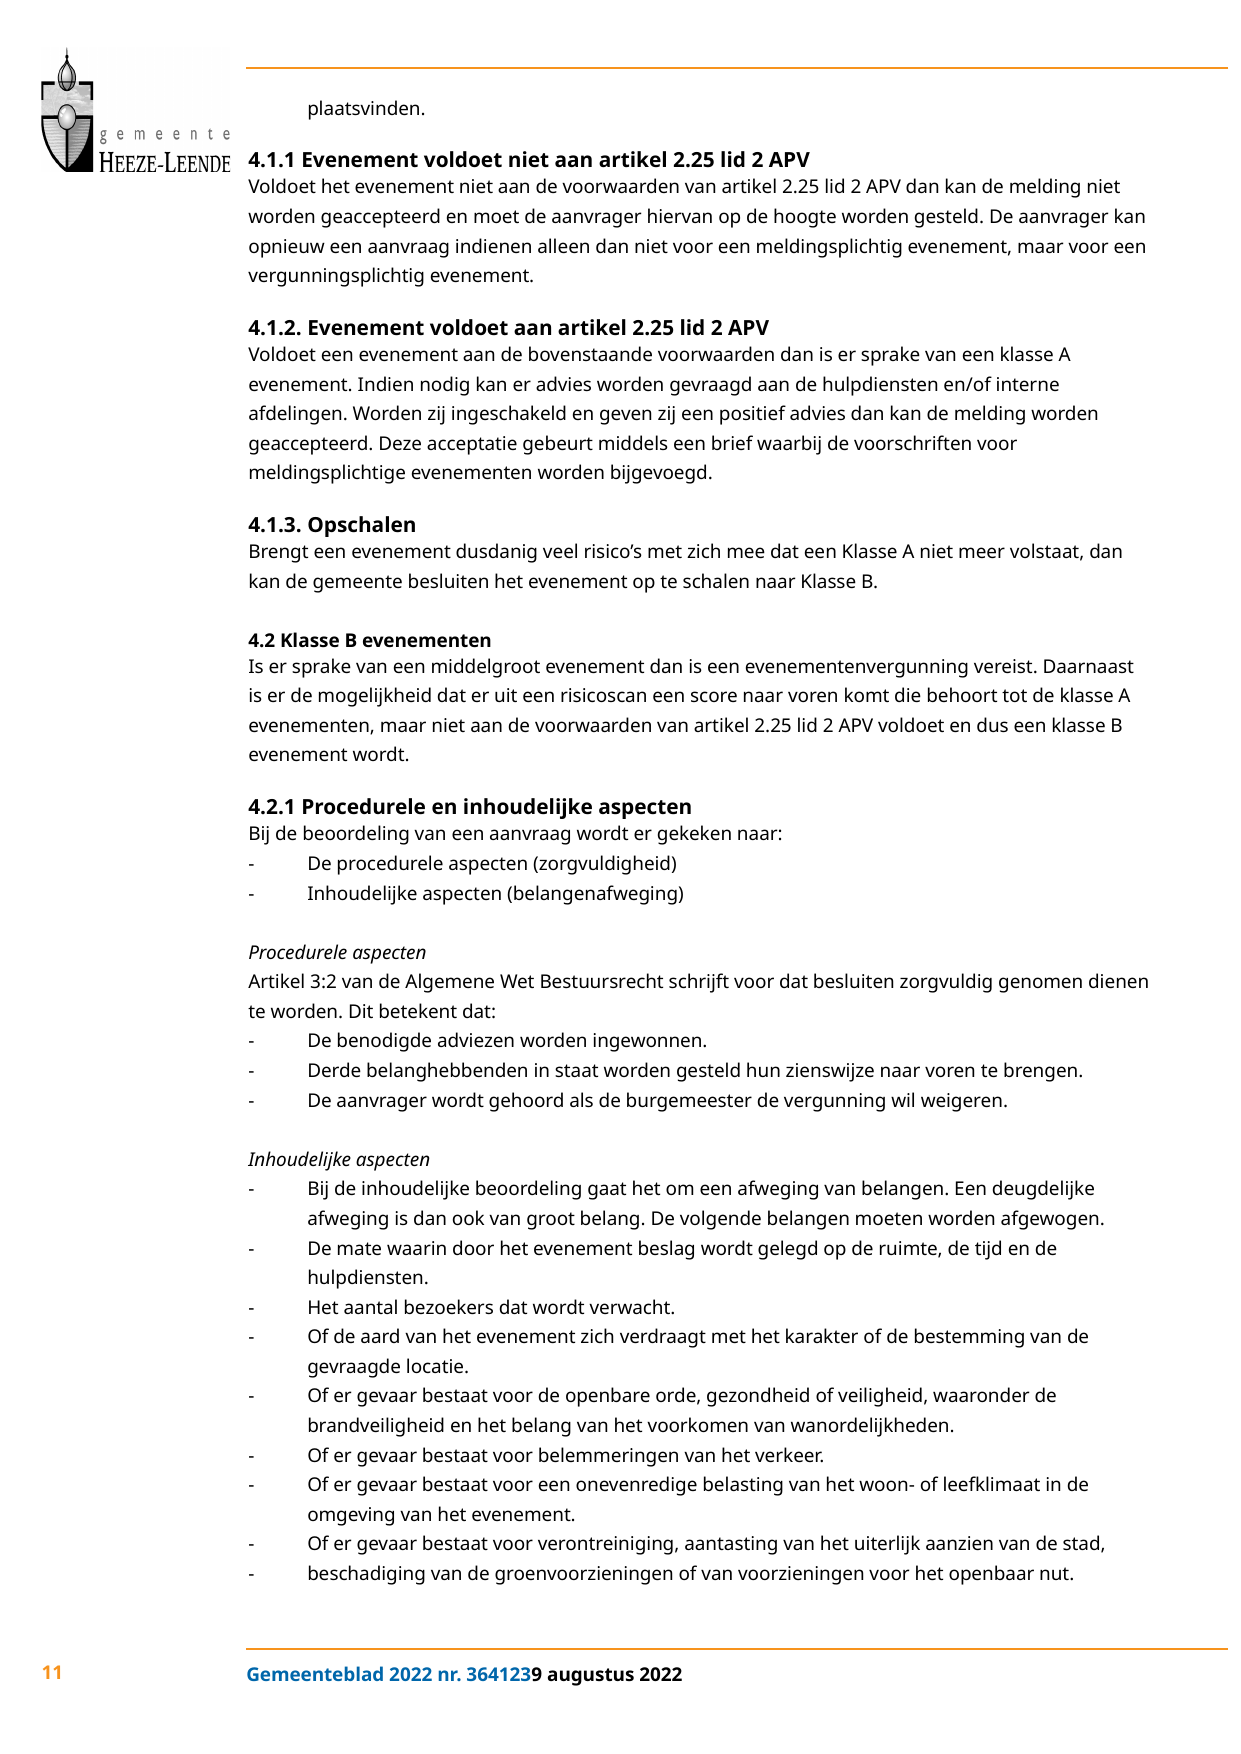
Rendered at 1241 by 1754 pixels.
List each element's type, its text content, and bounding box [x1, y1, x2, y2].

text 4.1.3. Opschalen [248, 510, 1152, 538]
list Of er gevaar bestaat voor verontreiniging, aantasting van het uiterlijk aanzien van de stad, [248, 1531, 1152, 1556]
text Procedurele aspecten [248, 939, 1152, 964]
picture [41, 47, 231, 172]
text Inhoudelijke aspecten [248, 1146, 1152, 1172]
list Bij de inhoudelijke beoordeling gaat het om een afweging van belangen. Een deugdelijke afweging is dan ook van groot belang. De volgende belangen moeten worden afgewogen. [248, 1176, 1152, 1231]
text Is er sprake van een middelgroot evenement dan is een evenementenvergunning vereist. Daarnaast is er de mogelijkheid dat er uit een risicoscan een score naar voren komt die behoort tot de klasse A evenementen, maar niet aan de voorwaarden van artikel 2.25 lid 2 APV voldoet en dus een klasse B evenement wordt. [248, 653, 1152, 767]
list Derde belanghebbenden in staat worden gesteld hun zienswijze naar voren te brengen. [248, 1057, 1152, 1083]
text Bij de beoordeling van een aanvraag wordt er gekeken naar: [248, 821, 1152, 846]
text Artikel 3:2 van de Algemene Wet Bestuursrecht schrijft voor dat besluiten zorgvuldig genomen dienen te worden. Dit betekent dat: [248, 968, 1152, 1024]
list beschadiging van de groenvoorzieningen of van voorzieningen voor het openbaar nut. [248, 1560, 1152, 1586]
list Of er gevaar bestaat voor een onevenredige belasting van het woon- of leefklimaat in de omgeving van het evenement. [248, 1471, 1152, 1527]
list De benodigde adviezen worden ingewonnen. [248, 1028, 1152, 1053]
text 4.2.1 Procedurele en inhoudelijke aspecten [248, 792, 1152, 821]
text Voldoet een evenement aan de bovenstaande voorwaarden dan is er sprake van een klasse A evenement. Indien nodig kan er advies worden gevraagd aan de hulpdiensten en/of interne afdelingen. Worden zij ingeschakeld en geven zij een positief advies dan kan de melding worden geaccepteerd. Deze acceptatie gebeurt middels een brief waarbij de voorschriften voor meldingsplichtige evenementen worden bijgevoegd. [248, 341, 1152, 485]
text 4.1.2. Evenement voldoet aan artikel 2.25 lid 2 APV [248, 313, 1152, 341]
text 4.1.1 Evenement voldoet niet aan artikel 2.25 lid 2 APV [248, 145, 1152, 174]
list De mate waarin door het evenement beslag wordt gelegd op de ruimte, de tijd en de hulpdiensten. [248, 1235, 1152, 1290]
list Inhoudelijke aspecten (belangenafweging) [248, 880, 1152, 905]
list plaatsvinden. [248, 95, 1152, 121]
list De aanvrager wordt gehoord als de burgemeester de vergunning wil weigeren. [248, 1087, 1152, 1112]
list Het aantal bezoekers dat wordt verwacht. [248, 1294, 1152, 1319]
text Brengt een evenement dusdanig veel risico’s met zich mee dat een Klasse A niet meer volstaat, dan kan de gemeente besluiten het evenement op te schalen naar Klasse B. [248, 538, 1152, 594]
text 4.2 Klasse B evenementen [248, 627, 1152, 653]
list Of er gevaar bestaat voor belemmeringen van het verkeer. [248, 1442, 1152, 1467]
text Voldoet het evenement niet aan de voorwaarden van artikel 2.25 lid 2 APV dan kan de melding niet worden geaccepteerd en moet de aanvrager hiervan op de hoogte worden gesteld. De aanvrager kan opnieuw een aanvraag indienen alleen dan niet voor een meldingsplichtig evenement, maar voor een vergunningsplichtig evenement. [248, 174, 1152, 288]
list De procedurele aspecten (zorgvuldigheid) [248, 850, 1152, 876]
list Of de aard van het evenement zich verdraagt met het karakter of de bestemming van de gevraagde locatie. [248, 1323, 1152, 1379]
list Of er gevaar bestaat voor de openbare orde, gezondheid of veiligheid, waaronder de brandveiligheid en het belang van het voorkomen van wanordelijkheden. [248, 1383, 1152, 1438]
